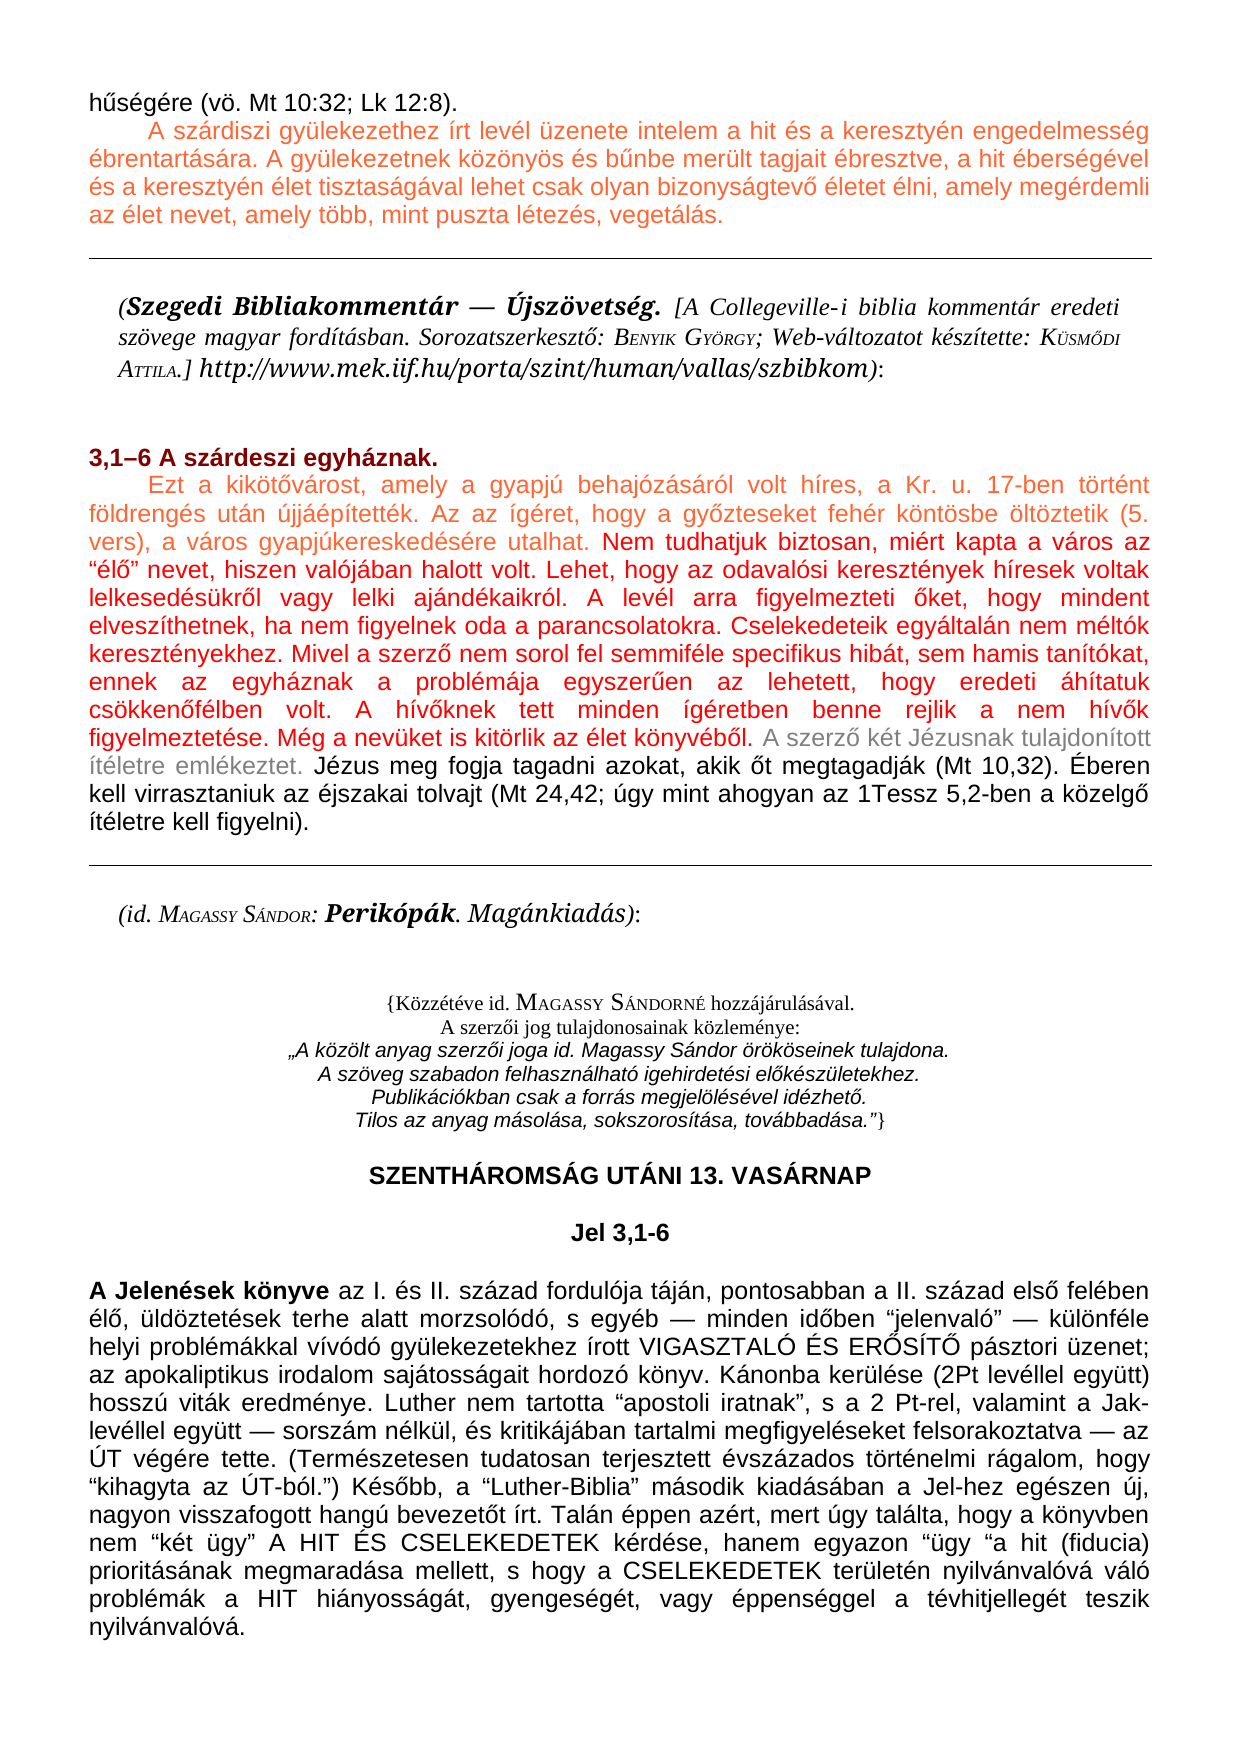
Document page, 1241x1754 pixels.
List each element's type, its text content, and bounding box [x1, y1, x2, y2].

text A szárdiszi gyülekezethez írt levél üzenete intelem a hit és a keresztyén engedelmesség ébrentartására. A gyülekezetnek közönyös és bűnbe merült tagjait ébresztve, a hit éberségével és a keresztyén élet tisztaságával lehet csak olyan bizonyságtevő életet élni, amely megérdemli az élet nevet, amely több, mint puszta létezés, vegetálás. [88, 117, 1152, 229]
text {Közzétéve id. Magassy Sándorné hozzájárulásával. A szerzői jog tulajdonosainak közleménye: „A közölt anyag szerzői joga id. Magassy Sándor örököseinek tulajdona. A szöveg szabadon felhasználható igehirdetési előkészületekhez. Publikációkban csak a forrás megjelölésével idézhető. Tilos az anyag másolása, sokszorosítása, továbbadása.”} [88, 988, 1152, 1132]
text (Szegedi Bibliakommentár ― Újszövetség. [A Collegeville‑i biblia kommentár eredeti szövege magyar fordításban. Sorozatszerkesztő: Benyik György; Web-változatot készítette: Küsmődi Attila.] http://www.mek.iif.hu/porta/szint/human/vallas/szbibkom): [88, 259, 1152, 414]
text Jel 3,1-6 [88, 1219, 1152, 1247]
text hűségére (vö. Mt 10:32; Lk 12:8). [88, 88, 1152, 117]
text (id. Magassy Sándor: Perikópák. Magánkiadás): [88, 866, 1152, 959]
text SZENTHÁROMSÁG UTÁNI 13. VASÁRNAP [88, 1162, 1152, 1189]
text 3,1–6 A szárdeszi egyháznak. [88, 443, 1152, 471]
text Ezt a kikötővárost, amely a gyapjú behajózásáról volt híres, a Kr. u. 17-ben történt földrengés után újjáépítették. Az az ígéret, hogy a győzteseket fehér köntösbe öltöztetik (5. vers), a város gyapjúkereskedésére utalhat. Nem tudhatjuk biztosan, miért kapta a város az “élő” nevet, hiszen valójában halott volt. Lehet, hogy az odavalósi keresztények híresek voltak lelkesedésükről vagy lelki ajándékaikról. A levél arra figyelmezteti őket, hogy mindent elveszíthetnek, ha nem figyelnek oda a parancsolatokra. Cselekedeteik egyáltalán nem méltók keresztényekhez. Mivel a szerző nem sorol fel semmiféle specifikus hibát, sem hamis tanítókat, ennek az egyháznak a problémája egyszerűen az lehetett, hogy eredeti áhítatuk csökkenőfélben volt. A hívőknek tett minden ígéretben benne rejlik a nem hívők figyelmeztetése. Még a nevüket is kitörlik az élet könyvéből. A szerző két Jézusnak tulajdonított ítéletre emlékeztet. Jézus meg fogja tagadni azokat, akik őt megtagadják (Mt 10,32). Éberen kell virrasztaniuk az éjszakai tolvajt (Mt 24,42; úgy mint ahogyan az 1Tessz 5,2-ben a közelgő ítéletre kell figyelni). [88, 471, 1152, 836]
text A Jelenések könyve az I. és II. század fordulója táján, pontosabban a II. század első felében élő, üldöztetések terhe alatt morzsolódó, s egyéb ― minden időben “jelenvaló” ― különféle helyi problémákkal vívódó gyülekezetekhez írott VIGASZTALÓ ÉS ERŐSÍTŐ pásztori üzenet; az apokaliptikus irodalom sajátosságait hordozó könyv. Kánonba kerülése (2Pt levéllel együtt) hosszú viták eredménye. Luther nem tartotta “apostoli iratnak”, s a 2 Pt-rel, valamint a Jak-levéllel együtt ― sorszám nélkül, és kritikájában tartalmi megfigyeléseket felsorakoztatva ― az ÚT végére tette. (Természetesen tudatosan terjesztett évszázados történelmi rágalom, hogy “kihagyta az ÚT-ból.”) Később, a “Luther-Biblia” második kiadásában a Jel-hez egészen új, nagyon visszafogott hangú bevezetőt írt. Talán éppen azért, mert úgy találta, hogy a könyvben nem “két ügy” A HIT ÉS CSELEKEDETEK kérdése, hanem egyazon “ügy “a hit (fiducia) prioritásának megmaradása mellett, s hogy a CSELEKEDETEK területén nyilvánvalóvá váló problémák a HIT hiányosságát, gyengeségét, vagy éppenséggel a tévhitjellegét teszik nyilvánvalóvá. [88, 1277, 1152, 1641]
